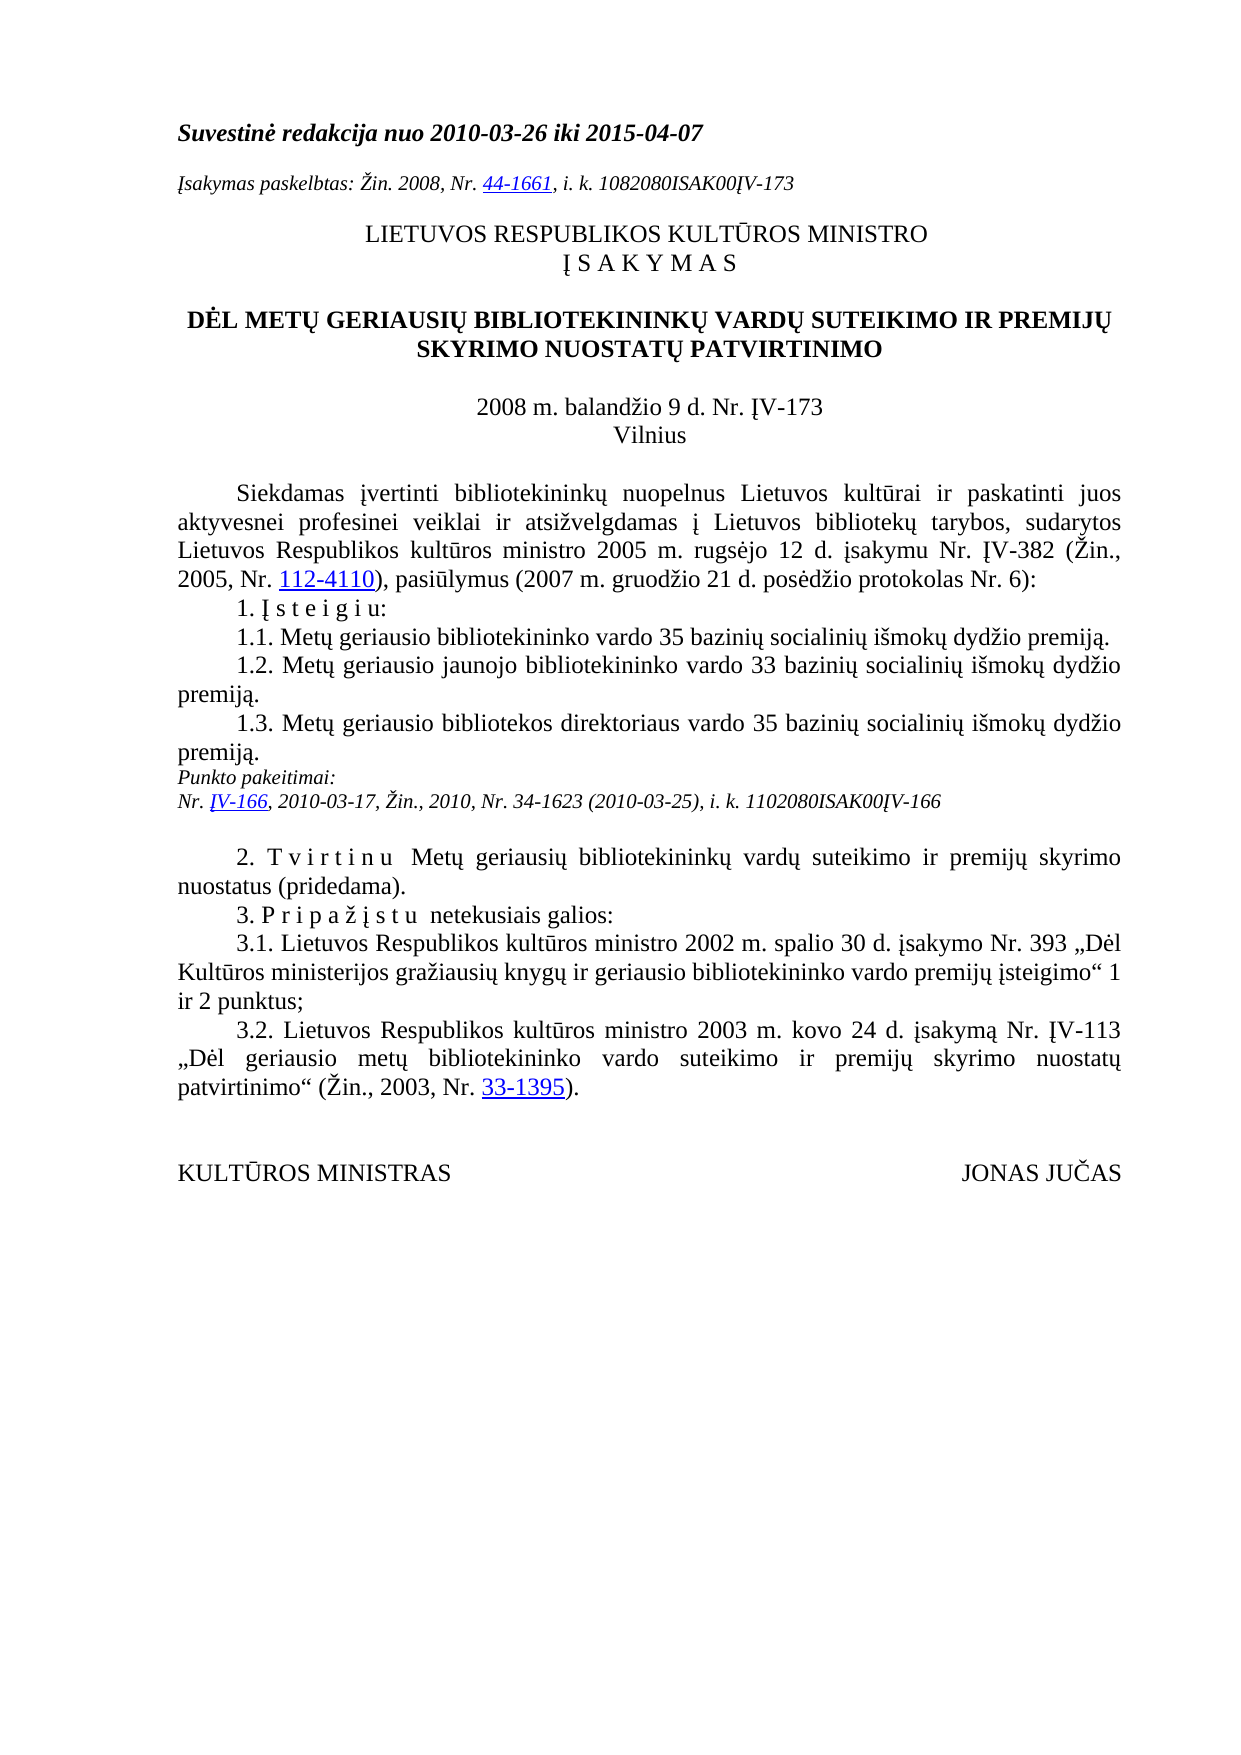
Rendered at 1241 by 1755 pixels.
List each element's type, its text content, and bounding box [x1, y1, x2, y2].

text 2008 m. balandžio 9 d. Nr. ĮV-173 [177, 392, 1122, 420]
text 1.1. Metų geriausio bibliotekininko vardo 35 bazinių socialinių išmokų dydžio premiją. [177, 622, 1122, 650]
text 1. Į s t e i g i u: [177, 593, 1122, 622]
text 1.3. Metų geriausio bibliotekos direktoriaus vardo 35 bazinių socialinių išmokų dydžio premiją. [177, 708, 1122, 765]
text Vilnius [177, 420, 1122, 449]
text Nr. ĮV-166, 2010-03-17, Žin., 2010, Nr. 34-1623 (2010-03-25), i. k. 1102080ISAK00ĮV-166 [177, 789, 1122, 813]
text DĖL METŲ GERIAUSIŲ BIBLIOTEKININKŲ VARDŲ SUTEIKIMO IR PREMIJŲ SKYRIMO NUOSTATŲ PATVIRTINIMO [177, 305, 1122, 363]
text 1.2. Metų geriausio jaunojo bibliotekininko vardo 33 bazinių socialinių išmokų dydžio premiją. [177, 650, 1122, 708]
text Punkto pakeitimai: [177, 765, 1122, 789]
text Siekdamas įvertinti bibliotekininkų nuopelnus Lietuvos kultūrai ir paskatinti juos aktyvesnei profesinei veiklai ir atsižvelgdamas į Lietuvos bibliotekų tarybos, sudarytos Lietuvos Respublikos kultūros ministro 2005 m. rugsėjo 12 d. įsakymu Nr. ĮV-382 (Žin., 2005, Nr. 112-4110), pasiūlymus (2007 m. gruodžio 21 d. posėdžio protokolas Nr. 6): [177, 478, 1122, 593]
text LIETUVOS RESPUBLIKOS KULTŪROS MINISTRO [177, 219, 1122, 248]
text 3. Pripažįstu netekusiais galios: [177, 900, 1122, 928]
text KULTŪROS MINISTRAS JONAS JUČAS [177, 1158, 1122, 1187]
text Įsakymas paskelbtas: Žin. 2008, Nr. 44-1661, i. k. 1082080ISAK00ĮV-173 [177, 171, 1122, 195]
text 3.2. Lietuvos Respublikos kultūros ministro 2003 m. kovo 24 d. įsakymą Nr. ĮV-113 „Dėl geriausio metų bibliotekininko vardo suteikimo ir premijų skyrimo nuostatų patvirtinimo“ (Žin., 2003, Nr. 33-1395). [177, 1015, 1122, 1101]
text ĮSAKYMAS [177, 248, 1122, 277]
text 2. Tvirtinu Metų geriausių bibliotekininkų vardų suteikimo ir premijų skyrimo nuostatus (pridedama). [177, 842, 1122, 900]
text Suvestinė redakcija nuo 2010-03-26 iki 2015-04-07 [177, 118, 1122, 147]
text 3.1. Lietuvos Respublikos kultūros ministro 2002 m. spalio 30 d. įsakymo Nr. 393 „Dėl Kultūros ministerijos gražiausių knygų ir geriausio bibliotekininko vardo premijų įsteigimo“ 1 ir 2 punktus; [177, 928, 1122, 1015]
